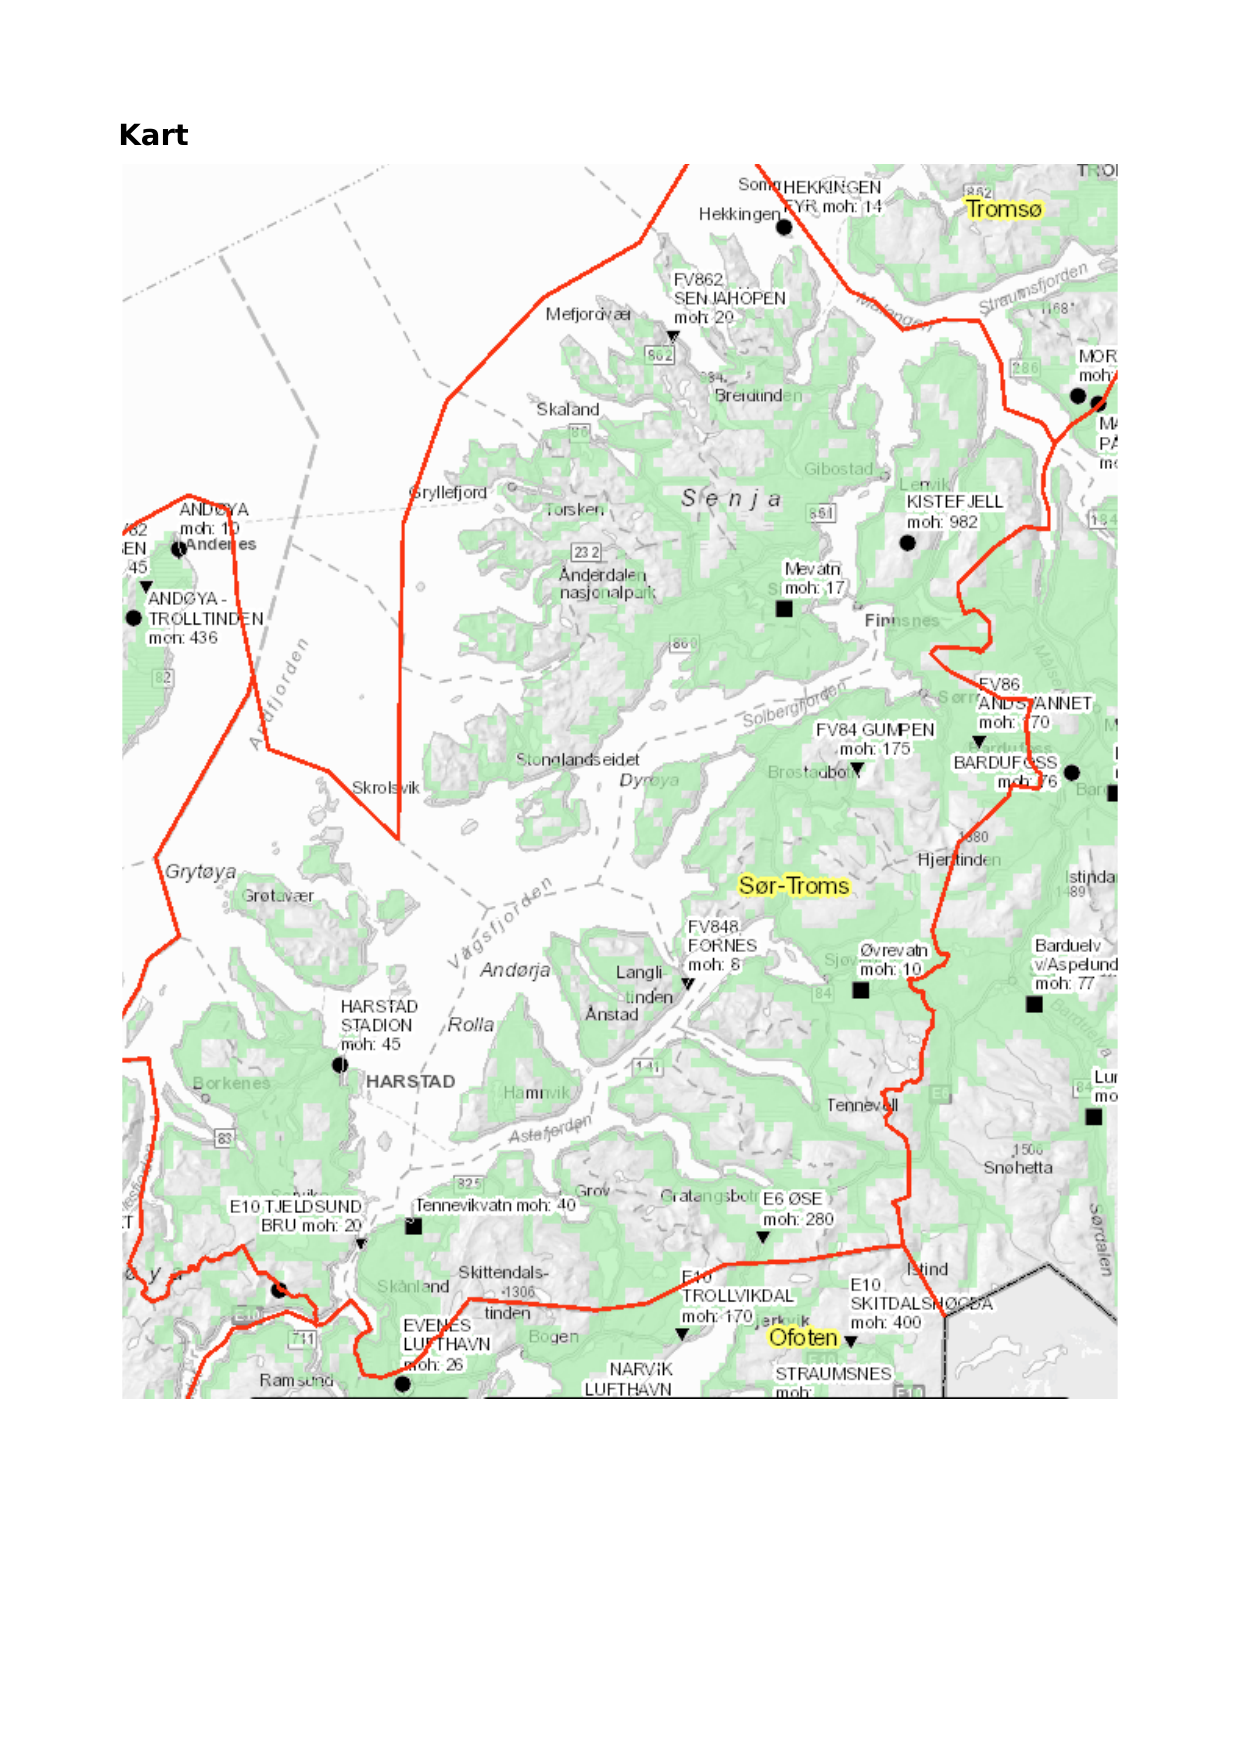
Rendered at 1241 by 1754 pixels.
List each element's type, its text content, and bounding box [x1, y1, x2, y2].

picture [122, 164, 1118, 1399]
subtitle Kart [118, 118, 1122, 152]
